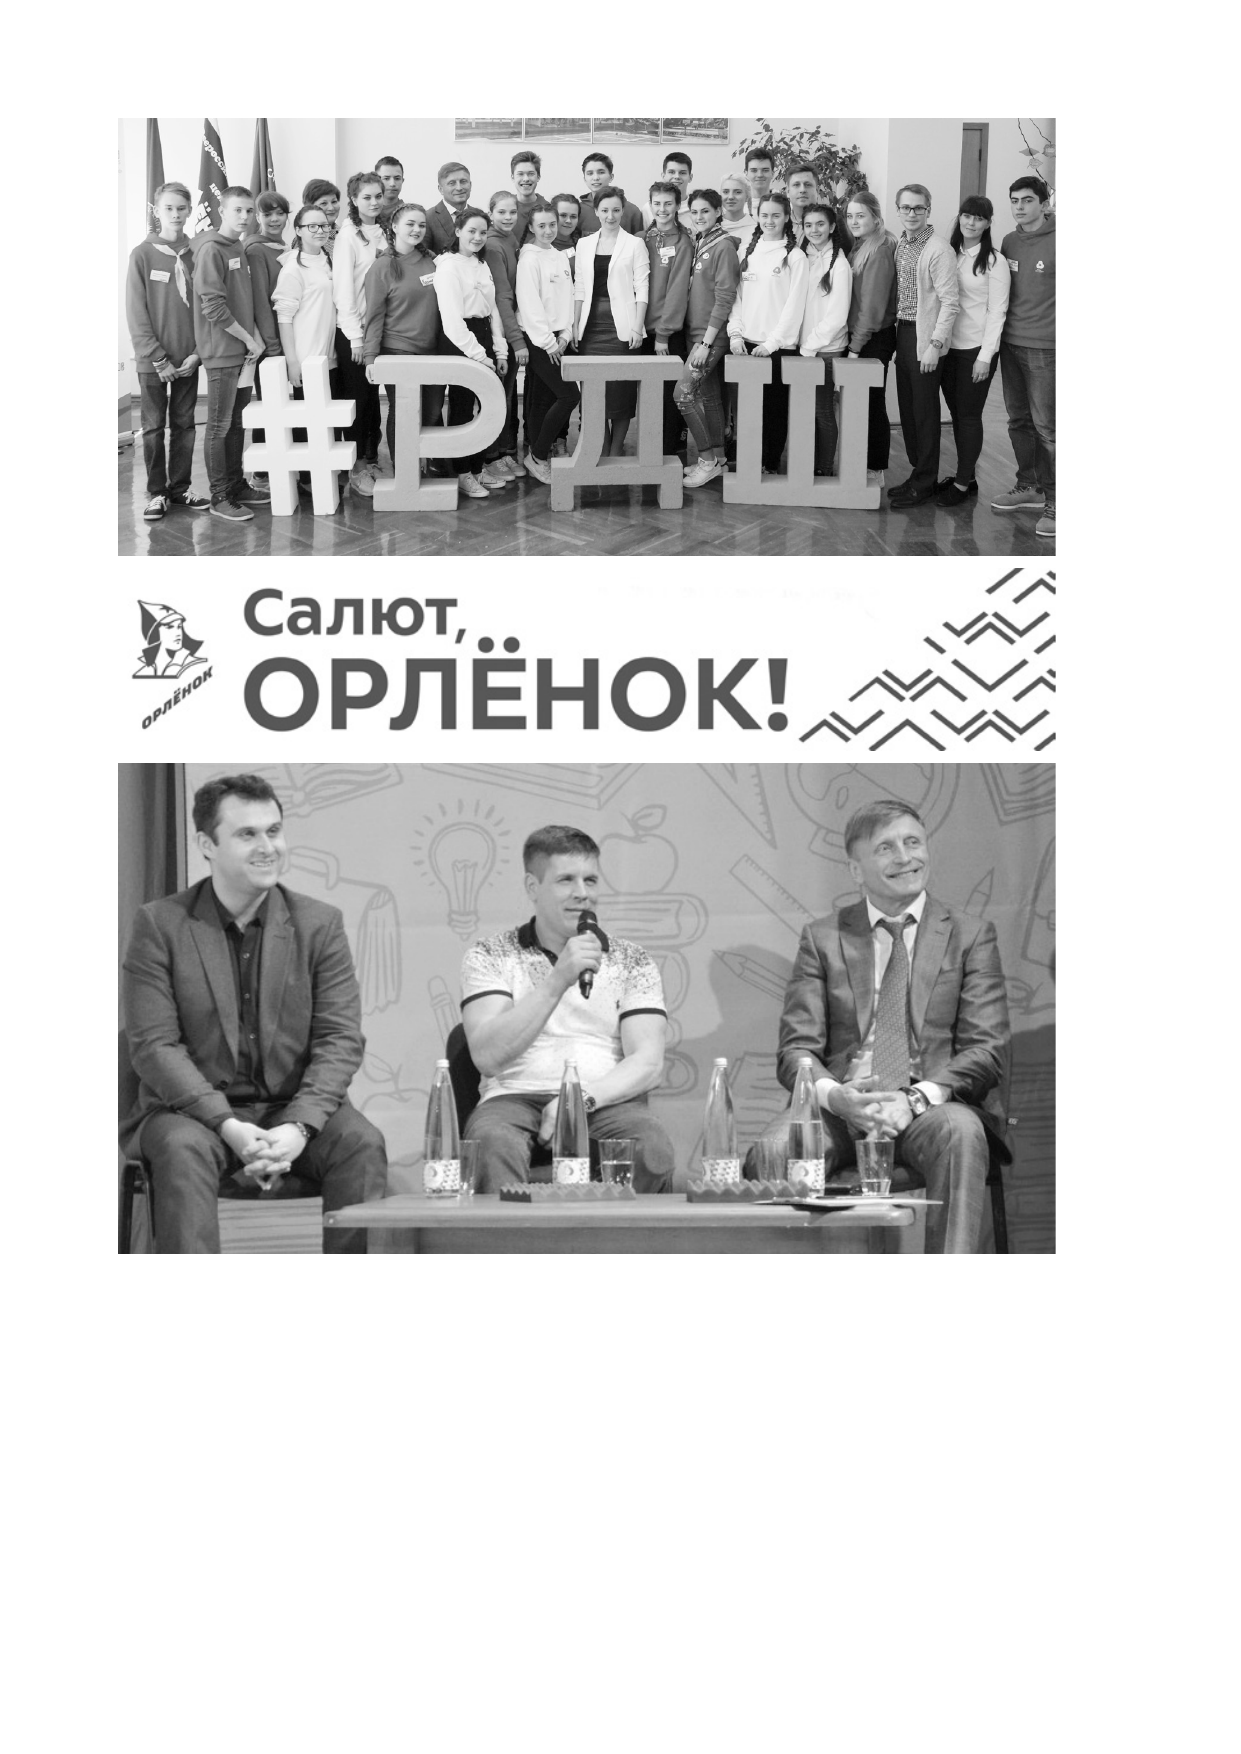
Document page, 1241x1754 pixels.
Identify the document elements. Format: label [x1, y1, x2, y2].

picture [118, 118, 1056, 556]
picture [118, 568, 1056, 751]
picture [118, 763, 1056, 1254]
